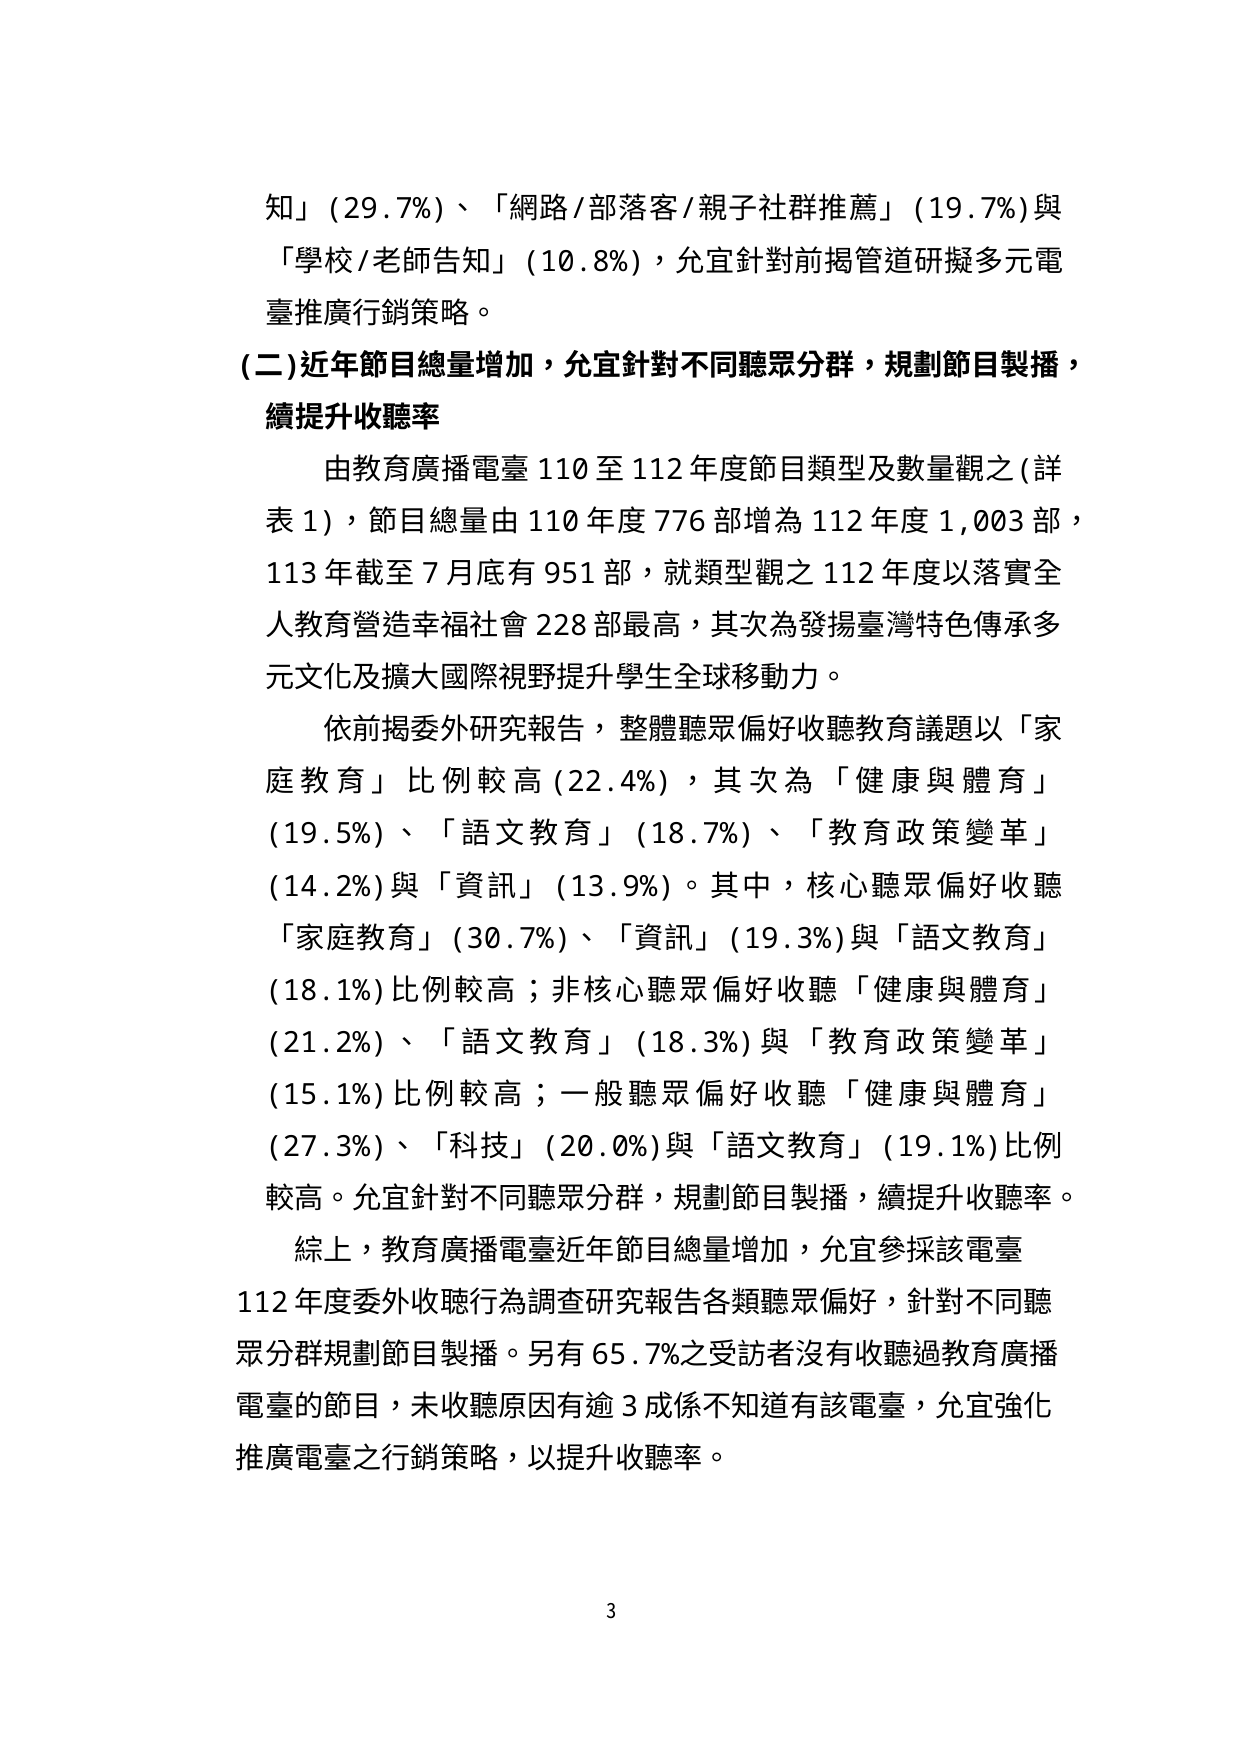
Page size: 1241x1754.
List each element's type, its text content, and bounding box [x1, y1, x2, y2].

text (二)近年節目總量增加，允宜針對不同聽眾分群，規劃節目製播，續提升收聽率 [236, 333, 1063, 438]
text 綜上，教育廣播電臺近年節目總量增加，允宜參採該電臺112年度委外收聴行為調查研究報告各類聽眾偏好，針對不同聽眾分群規劃節目製播。另有65.7%之受訪者沒有收聽過教育廣播電臺的節目，未收聽原因有逾3成係不知道有該電臺，允宜強化推廣電臺之行銷策略，以提升收聽率。 [236, 1219, 1063, 1479]
text 由教育廣播電臺110至112年度節目類型及數量觀之(詳表1)，節目總量由110年度776部增為112年度1,003部，113年截至7月底有951部，就類型觀之112年度以落實全人教育營造幸福社會228部最高，其次為發揚臺灣特色傳承多元文化及擴大國際視野提升學生全球移動力。 [265, 438, 1063, 698]
text 依前揭委外研究報告， 整體聽眾偏好收聽教育議題以「家庭教育」比例較高(22.4%)，其次為「健康與體育」(19.5%)、「語文教育」(18.7%)、「教育政策變革」(14.2%)與「資訊」(13.9%)。其中，核心聽眾偏好收聽「家庭教育」(30.7%)、「資訊」(19.3%)與「語文教育」(18.1%)比例較高；非核心聽眾偏好收聽「健康與體育」(21.2%)、「語文教育」(18.3%)與「教育政策變革」(15.1%)比例較高；一般聽眾偏好收聽「健康與體育」(27.3%)、「科技」(20.0%)與「語文教育」(19.1%)比例較高。允宜針對不同聽眾分群，規劃節目製播，續提升收聽率。 [265, 698, 1063, 1219]
text 知」(29.7%)、「網路/部落客/親子社群推薦」(19.7%)與「學校/老師告知」(10.8%)，允宜針對前揭管道研擬多元電臺推廣行銷策略。 [265, 177, 1063, 333]
